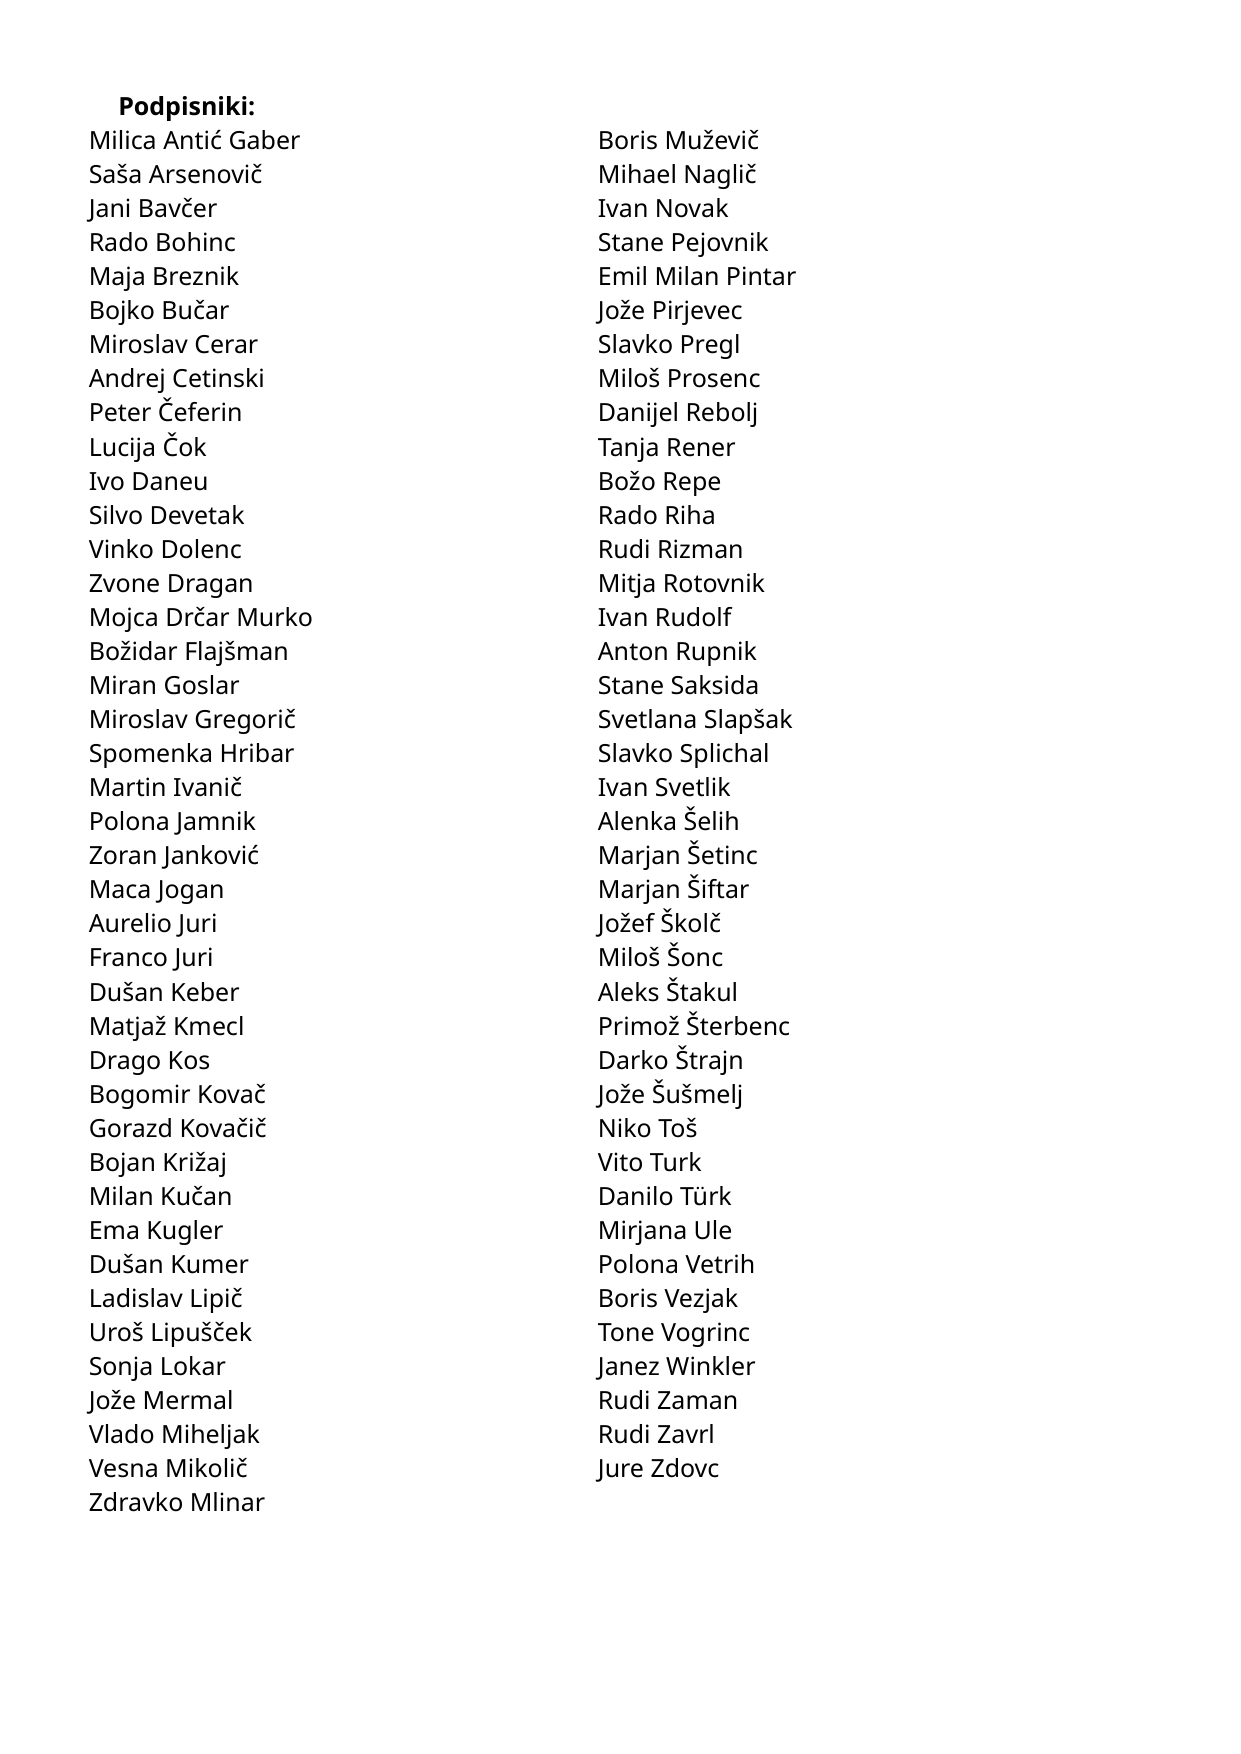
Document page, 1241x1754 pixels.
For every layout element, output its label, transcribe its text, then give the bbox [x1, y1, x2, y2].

text Alenka Šelih [598, 804, 1152, 838]
text Vesna Mikolič [88, 1451, 598, 1485]
text Rudi Zaman [598, 1383, 1152, 1417]
text Saša Arsenovič [88, 157, 598, 191]
text Mirjana Ule [598, 1213, 1152, 1247]
text Rudi Rizman [598, 531, 1152, 565]
text Milica Antić Gaber [88, 123, 598, 157]
text Silvo Devetak [88, 497, 598, 531]
text Mitja Rotovnik [598, 565, 1152, 599]
text Aurelio Juri [88, 906, 598, 940]
text Jože Šušmelj [598, 1076, 1152, 1110]
text Niko Toš [598, 1110, 1152, 1144]
text Ladislav Lipič [88, 1281, 598, 1315]
text Polona Vetrih [598, 1247, 1152, 1281]
text Tone Vogrinc [598, 1315, 1152, 1349]
text Ivan Rudolf [598, 599, 1152, 633]
text Podpisniki: [88, 88, 1152, 123]
text Uroš Lipušček [88, 1315, 598, 1349]
text Marjan Šiftar [598, 872, 1152, 906]
text Jože Mermal [88, 1383, 598, 1417]
text Maca Jogan [88, 872, 598, 906]
text Anton Rupnik [598, 633, 1152, 668]
text Slavko Splichal [598, 736, 1152, 770]
text Ema Kugler [88, 1213, 598, 1247]
text Zoran Janković [88, 838, 598, 872]
text Stane Pejovnik [598, 225, 1152, 259]
text Bogomir Kovač [88, 1076, 598, 1110]
text Slavko Pregl [598, 327, 1152, 361]
text Gorazd Kovačič [88, 1110, 598, 1144]
text Darko Štrajn [598, 1042, 1152, 1076]
text Vinko Dolenc [88, 531, 598, 565]
text Danilo Türk [598, 1178, 1152, 1213]
text Jože Pirjevec [598, 293, 1152, 327]
text Jožef Školč [598, 906, 1152, 940]
text Aleks Štakul [598, 974, 1152, 1008]
text Mojca Drčar Murko [88, 599, 598, 633]
text Milan Kučan [88, 1178, 598, 1213]
text Rudi Zavrl [598, 1417, 1152, 1451]
text Dušan Keber [88, 974, 598, 1008]
text Boris Muževič [598, 123, 1152, 157]
text Vlado Miheljak [88, 1417, 598, 1451]
text Miran Goslar [88, 668, 598, 702]
text Boris Vezjak [598, 1281, 1152, 1315]
text Ivan Svetlik [598, 770, 1152, 804]
text Janez Winkler [598, 1349, 1152, 1383]
text Drago Kos [88, 1042, 598, 1076]
text Dušan Kumer [88, 1247, 598, 1281]
text Marjan Šetinc [598, 838, 1152, 872]
text Matjaž Kmecl [88, 1008, 598, 1042]
text Sonja Lokar [88, 1349, 598, 1383]
text Peter Čeferin [88, 395, 598, 429]
text Danijel Rebolj [598, 395, 1152, 429]
text Vito Turk [598, 1144, 1152, 1178]
text Miloš Prosenc [598, 361, 1152, 395]
text Tanja Rener [598, 429, 1152, 463]
text Emil Milan Pintar [598, 259, 1152, 293]
text Rado Riha [598, 497, 1152, 531]
text Ivo Daneu [88, 463, 598, 497]
text Stane Saksida [598, 668, 1152, 702]
text Franco Juri [88, 940, 598, 974]
text Bojko Bučar [88, 293, 598, 327]
text Andrej Cetinski [88, 361, 598, 395]
text Jure Zdovc [598, 1451, 1152, 1485]
text Zvone Dragan [88, 565, 598, 599]
text Miloš Šonc [598, 940, 1152, 974]
text Ivan Novak [598, 191, 1152, 225]
text Lucija Čok [88, 429, 598, 463]
text Miroslav Cerar [88, 327, 598, 361]
text Polona Jamnik [88, 804, 598, 838]
text Mihael Naglič [598, 157, 1152, 191]
text Rado Bohinc [88, 225, 598, 259]
text Božidar Flajšman [88, 633, 598, 668]
text Svetlana Slapšak [598, 702, 1152, 736]
text Jani Bavčer [88, 191, 598, 225]
text Maja Breznik [88, 259, 598, 293]
text Bojan Križaj [88, 1144, 598, 1178]
text Miroslav Gregorič [88, 702, 598, 736]
text Zdravko Mlinar [88, 1485, 598, 1519]
text Spomenka Hribar [88, 736, 598, 770]
text Primož Šterbenc [598, 1008, 1152, 1042]
text Božo Repe [598, 463, 1152, 497]
text Martin Ivanič [88, 770, 598, 804]
